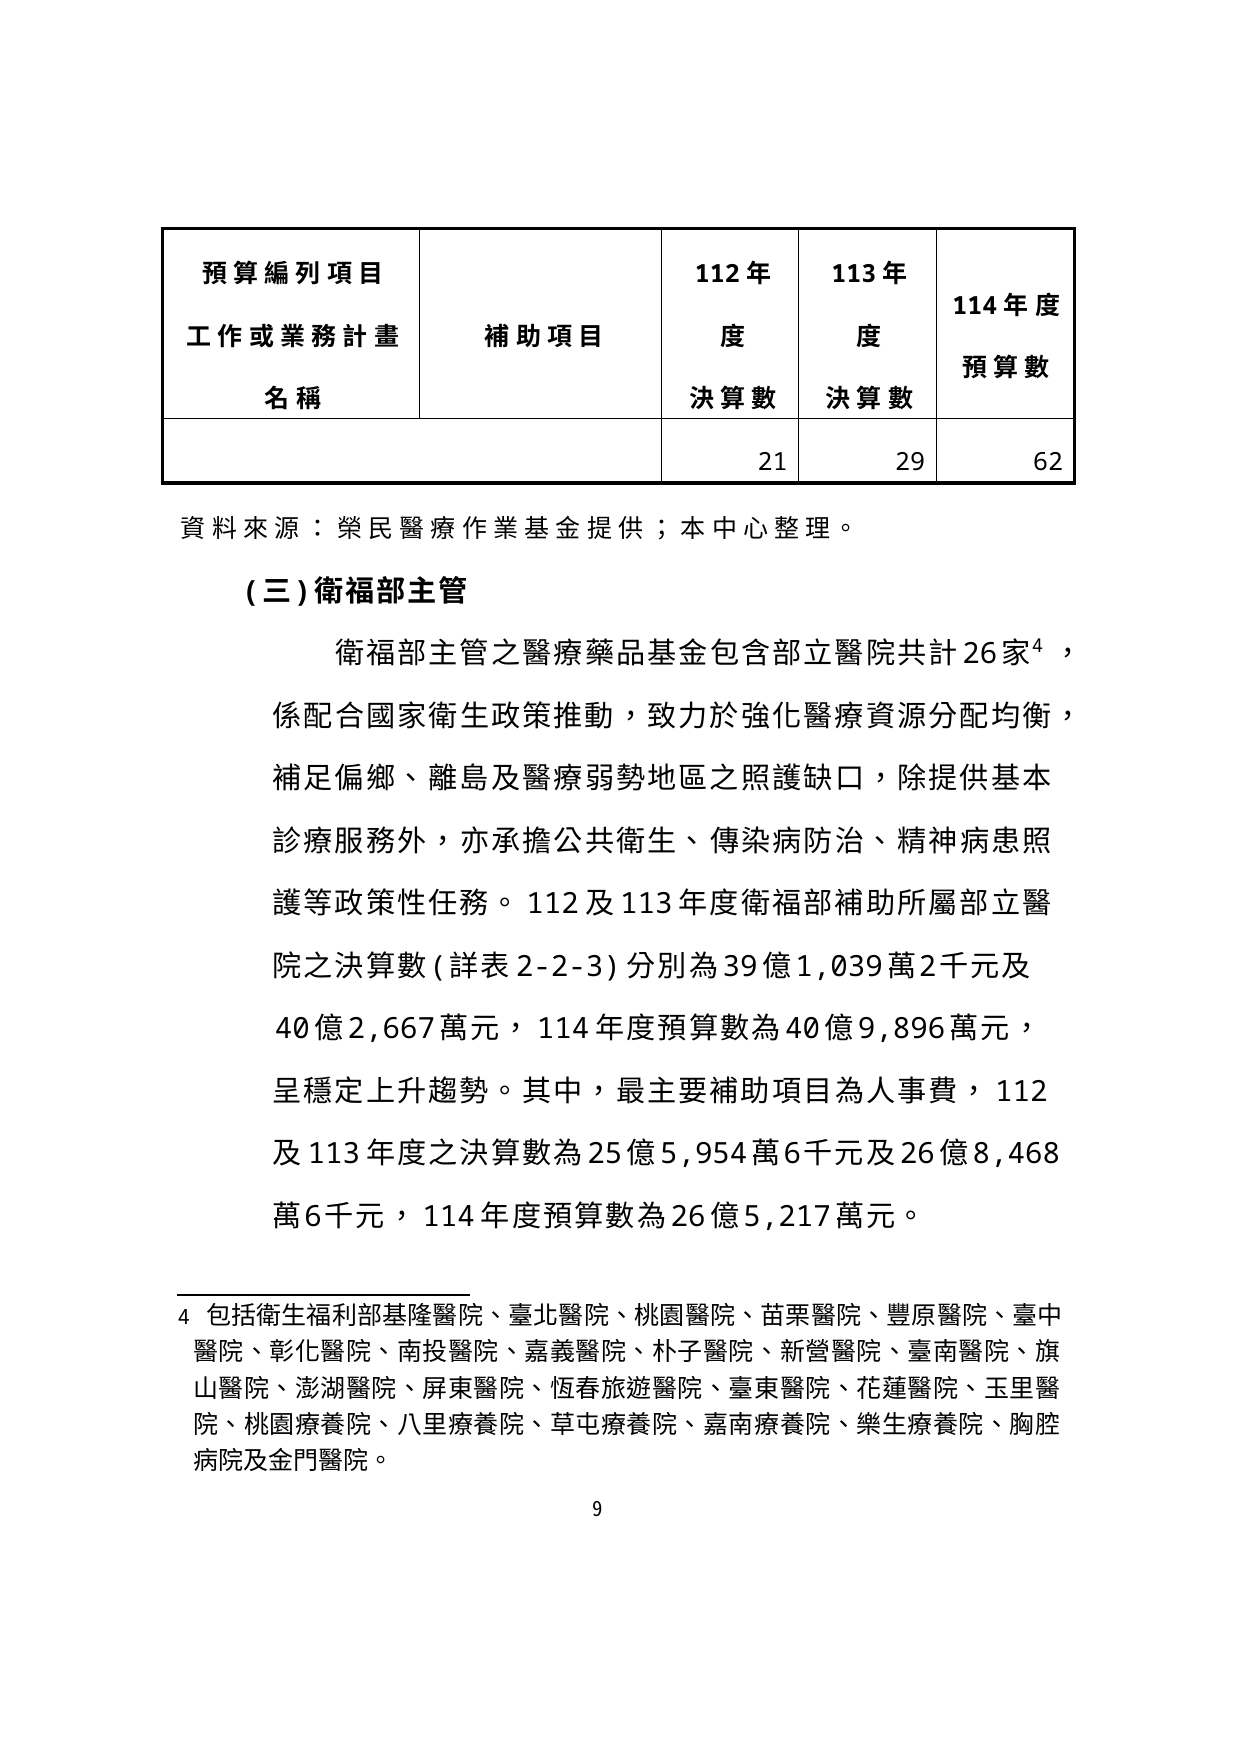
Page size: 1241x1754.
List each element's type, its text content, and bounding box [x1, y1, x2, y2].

table_cell 21 [662, 419, 798, 481]
table_header 113年度 決算數 [799, 230, 936, 418]
table_cell 62 [937, 419, 1073, 481]
text 資料來源：榮民醫療作業基金提供；本中心整理。 [163, 485, 1063, 547]
text (三)衛福部主管 [236, 547, 1063, 609]
table_cell 29 [799, 419, 936, 481]
table_header 預算編列項目 工作或業務計畫名稱 [164, 230, 419, 418]
text 包括衛生福利部基隆醫院、臺北醫院、桃園醫院、苗栗醫院、豐原醫院、臺中醫院、彰化醫院、南投醫院、嘉義醫院、朴子醫院、新營醫院、臺南醫院、旗山醫院、澎湖醫院、屏東醫院、恆春旅遊醫院、臺東醫院、花蓮醫院、玉里醫院、桃園療養院、八里療養院、草屯療養院、嘉南療養院、樂生療養院、胸腔病院及金門醫院。 [177, 1296, 1063, 1477]
table_header 補助項目 [420, 230, 661, 418]
text 衛福部主管之醫療藥品基金包含部立醫院共計26家，係配合國家衛生政策推動，致力於強化醫療資源分配均衡，補足偏鄉、離島及醫療弱勢地區之照護缺口，除提供基本診療服務外，亦承擔公共衛生、傳染病防治、精神病患照護等政策性任務。112及113年度衛福部補助所屬部立醫院之決算數(詳表2-2-3)分別為39億1,039萬2千元及40億2,667萬元，114年度預算數為40億9,896萬元，呈穩定上升趨勢。其中，最主要補助項目為人事費，112及113年度之決算數為25億5,954萬6千元及26億8,468萬6千元，114年度預算數為26億5,217萬元。 [266, 609, 1063, 1234]
table_cell [164, 419, 661, 481]
table_header 114年度 預算數 [937, 230, 1073, 418]
table_header 112年度 決算數 [662, 230, 798, 418]
